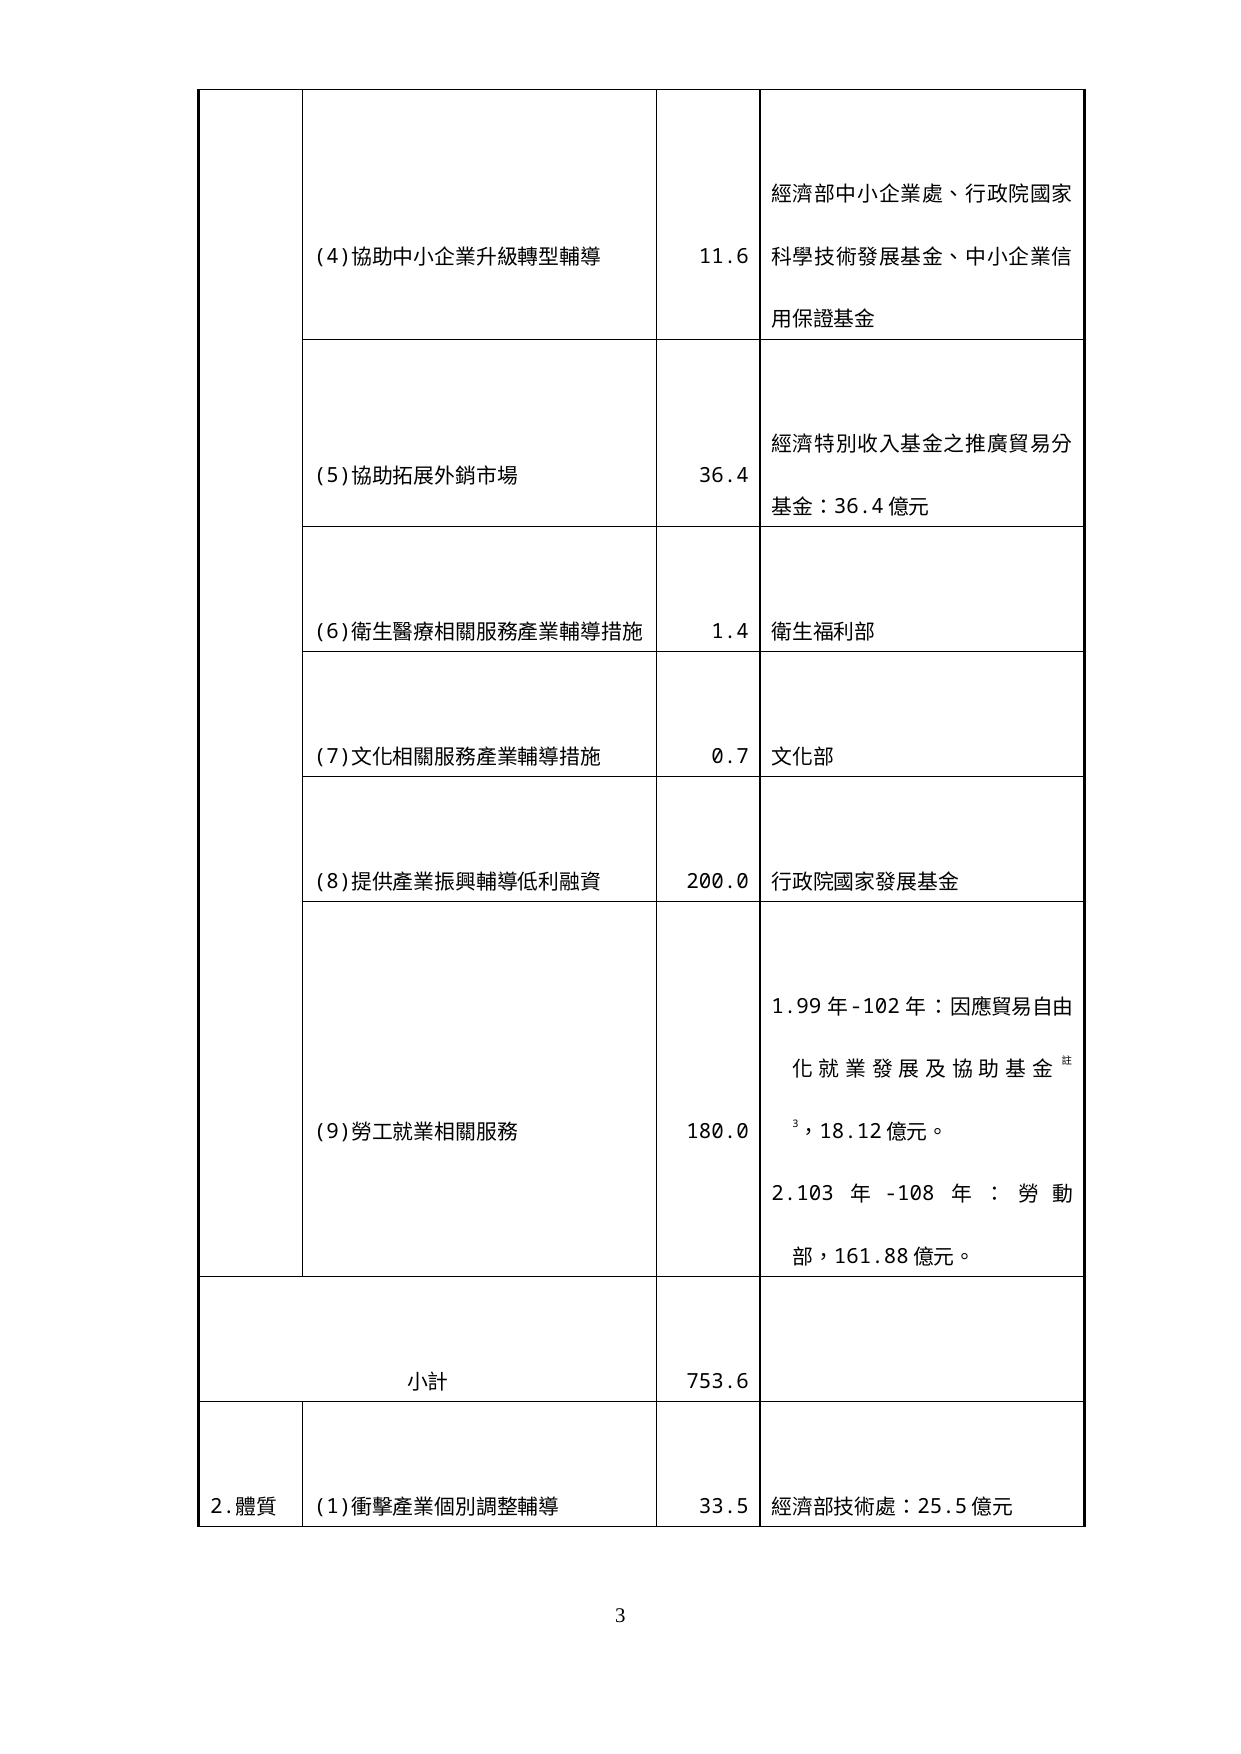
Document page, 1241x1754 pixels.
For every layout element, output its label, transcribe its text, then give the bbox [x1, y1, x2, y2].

table_cell 衛生福利部 [761, 527, 1083, 651]
table_cell (9)勞工就業相關服務 [303, 902, 656, 1276]
table_cell 200.0 [657, 777, 759, 901]
table_cell (4)協助中小企業升級轉型輔導 [303, 90, 656, 339]
table_cell 753.6 [657, 1277, 759, 1401]
table_cell 180.0 [657, 902, 759, 1276]
table_cell 36.4 [657, 340, 759, 526]
table_cell [200, 90, 302, 1276]
table_cell (1)衝擊產業個別調整輔導 [303, 1402, 656, 1526]
table_cell 1.99年-102年：因應貿易自由化就業發展及協助基金註3，18.12億元。 2.103年-108年：勞動部，161.88億元。 [761, 902, 1083, 1276]
table_cell 33.5 [657, 1402, 759, 1526]
table_cell (7)文化相關服務產業輔導措施 [303, 652, 656, 776]
table_cell (6)衛生醫療相關服務產業輔導措施 [303, 527, 656, 651]
table_cell (5)協助拓展外銷市場 [303, 340, 656, 526]
table_cell 小計 [200, 1277, 656, 1401]
table_cell (8)提供產業振興輔導低利融資 [303, 777, 656, 901]
table_cell 文化部 [761, 652, 1083, 776]
table_cell 經濟部技術處：25.5億元 [761, 1402, 1083, 1526]
table_cell 11.6 [657, 90, 759, 339]
table_cell 0.7 [657, 652, 759, 776]
table_cell 行政院國家發展基金 [761, 777, 1083, 901]
table_cell 1.4 [657, 527, 759, 651]
table_cell 經濟部中小企業處、行政院國家科學技術發展基金、中小企業信用保證基金 [761, 90, 1083, 339]
table_cell 2.體質 [200, 1402, 302, 1526]
table_cell [761, 1277, 1083, 1401]
table_cell 經濟特別收入基金之推廣貿易分基金：36.4億元 [761, 340, 1083, 526]
